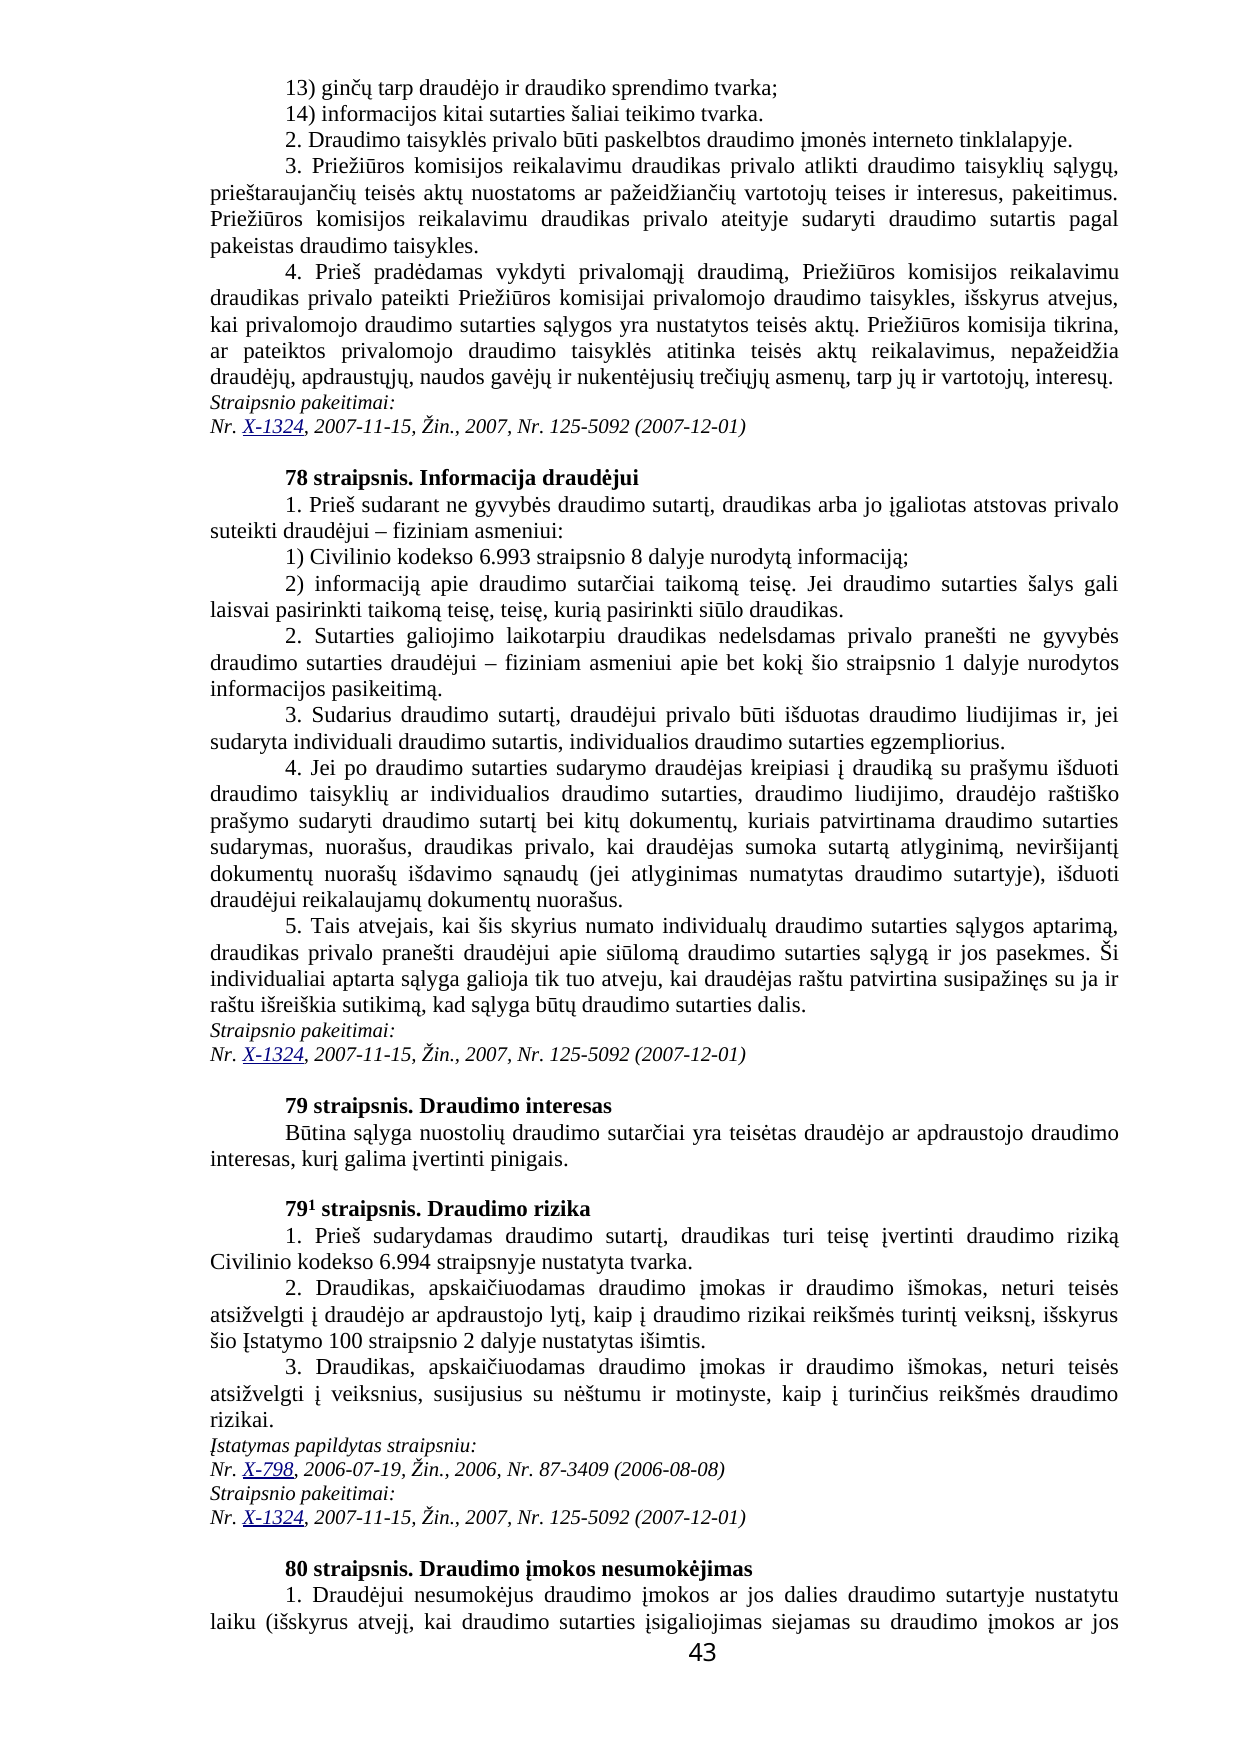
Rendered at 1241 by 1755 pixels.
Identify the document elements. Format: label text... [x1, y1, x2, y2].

text 14) informacijos kitai sutarties šaliai teikimo tvarka. [210, 100, 1120, 126]
text Nr. X-798, 2006-07-19, Žin., 2006, Nr. 87-3409 (2006-08-08) [210, 1457, 1120, 1481]
text Straipsnio pakeitimai: [210, 1018, 1120, 1042]
text Įstatymas papildytas straipsniu: [210, 1432, 1120, 1457]
text 2) informaciją apie draudimo sutarčiai taikomą teisę. Jei draudimo sutarties šalys gali laisvai pasirinkti taikomą teisę, teisę, kurią pasirinkti siūlo draudikas. [210, 570, 1120, 622]
text 1. Prieš sudarydamas draudimo sutartį, draudikas turi teisę įvertinti draudimo riziką Civilinio kodekso 6.994 straipsnyje nustatyta tvarka. [210, 1222, 1120, 1274]
text Nr. X-1324, 2007-11-15, Žin., 2007, Nr. 125-5092 (2007-12-01) [210, 1042, 1120, 1066]
text 3. Draudikas, apskaičiuodamas draudimo įmokas ir draudimo išmokas, neturi teisės atsižvelgti į veiksnius, susijusius su nėštumu ir motinyste, kaip į turinčius reikšmės draudimo rizikai. [210, 1353, 1120, 1432]
text 2. Sutarties galiojimo laikotarpiu draudikas nedelsdamas privalo pranešti ne gyvybės draudimo sutarties draudėjui – fiziniam asmeniui apie bet kokį šio straipsnio 1 dalyje nurodytos informacijos pasikeitimą. [210, 622, 1120, 701]
text 13) ginčų tarp draudėjo ir draudiko sprendimo tvarka; [210, 73, 1120, 100]
text 1) Civilinio kodekso 6.993 straipsnio 8 dalyje nurodytą informaciją; [210, 543, 1120, 570]
text 791 straipsnis. Draudimo rizika [210, 1195, 1120, 1222]
text 4. Prieš pradėdamas vykdyti privalomąjį draudimą, Priežiūros komisijos reikalavimu draudikas privalo pateikti Priežiūros komisijai privalomojo draudimo taisykles, išskyrus atvejus, kai privalomojo draudimo sutarties sąlygos yra nustatytos teisės aktų. Priežiūros komisija tikrina, ar pateiktos privalomojo draudimo taisyklės atitinka teisės aktų reikalavimus, nepažeidžia draudėjų, apdraustųjų, naudos gavėjų ir nukentėjusių trečiųjų asmenų, tarp jų ir vartotojų, interesų. [210, 258, 1120, 390]
text Nr. X-1324, 2007-11-15, Žin., 2007, Nr. 125-5092 (2007-12-01) [210, 1505, 1120, 1529]
text 4. Jei po draudimo sutarties sudarymo draudėjas kreipiasi į draudiką su prašymu išduoti draudimo taisyklių ar individualios draudimo sutarties, draudimo liudijimo, draudėjo raštiško prašymo sudaryti draudimo sutartį bei kitų dokumentų, kuriais patvirtinama draudimo sutarties sudarymas, nuorašus, draudikas privalo, kai draudėjas sumoka sutartą atlyginimą, neviršijantį dokumentų nuorašų išdavimo sąnaudų (jei atlyginimas numatytas draudimo sutartyje), išduoti draudėjui reikalaujamų dokumentų nuorašus. [210, 754, 1120, 912]
text Nr. X-1324, 2007-11-15, Žin., 2007, Nr. 125-5092 (2007-12-01) [210, 414, 1120, 438]
text 3. Priežiūros komisijos reikalavimu draudikas privalo atlikti draudimo taisyklių sąlygų, prieštaraujančių teisės aktų nuostatoms ar pažeidžiančių vartotojų teises ir interesus, pakeitimus. Priežiūros komisijos reikalavimu draudikas privalo ateityje sudaryti draudimo sutartis pagal pakeistas draudimo taisykles. [210, 153, 1120, 258]
text Būtina sąlyga nuostolių draudimo sutarčiai yra teisėtas draudėjo ar apdraustojo draudimo interesas, kurį galima įvertinti pinigais. [210, 1118, 1120, 1171]
text 2. Draudikas, apskaičiuodamas draudimo įmokas ir draudimo išmokas, neturi teisės atsižvelgti į draudėjo ar apdraustojo lytį, kaip į draudimo rizikai reikšmės turintį veiksnį, išskyrus šio Įstatymo 100 straipsnio 2 dalyje nustatytas išimtis. [210, 1274, 1120, 1353]
text 2. Draudimo taisyklės privalo būti paskelbtos draudimo įmonės interneto tinklalapyje. [210, 126, 1120, 153]
subtitle 79 straipsnis. Draudimo interesas [210, 1092, 1120, 1118]
text Straipsnio pakeitimai: [210, 1481, 1120, 1505]
text 1. Prieš sudarant ne gyvybės draudimo sutartį, draudikas arba jo įgaliotas atstovas privalo suteikti draudėjui – fiziniam asmeniui: [210, 491, 1120, 543]
text 78 straipsnis. Informacija draudėjui [210, 464, 1120, 491]
text 3. Sudarius draudimo sutartį, draudėjui privalo būti išduotas draudimo liudijimas ir, jei sudaryta individuali draudimo sutartis, individualios draudimo sutarties egzempliorius. [210, 701, 1120, 754]
text 1. Draudėjui nesumokėjus draudimo įmokos ar jos dalies draudimo sutartyje nustatytu laiku (išskyrus atvejį, kai draudimo sutarties įsigaliojimas siejamas su draudimo įmokos ar jos [210, 1581, 1120, 1634]
text 5. Tais atvejais, kai šis skyrius numato individualų draudimo sutarties sąlygos aptarimą, draudikas privalo pranešti draudėjui apie siūlomą draudimo sutarties sąlygą ir jos pasekmes. Ši individualiai aptarta sąlyga galioja tik tuo atveju, kai draudėjas raštu patvirtina susipažinęs su ja ir raštu išreiškia sutikimą, kad sąlyga būtų draudimo sutarties dalis. [210, 912, 1120, 1018]
text Straipsnio pakeitimai: [210, 390, 1120, 414]
text 80 straipsnis. Draudimo įmokos nesumokėjimas [210, 1555, 1120, 1581]
